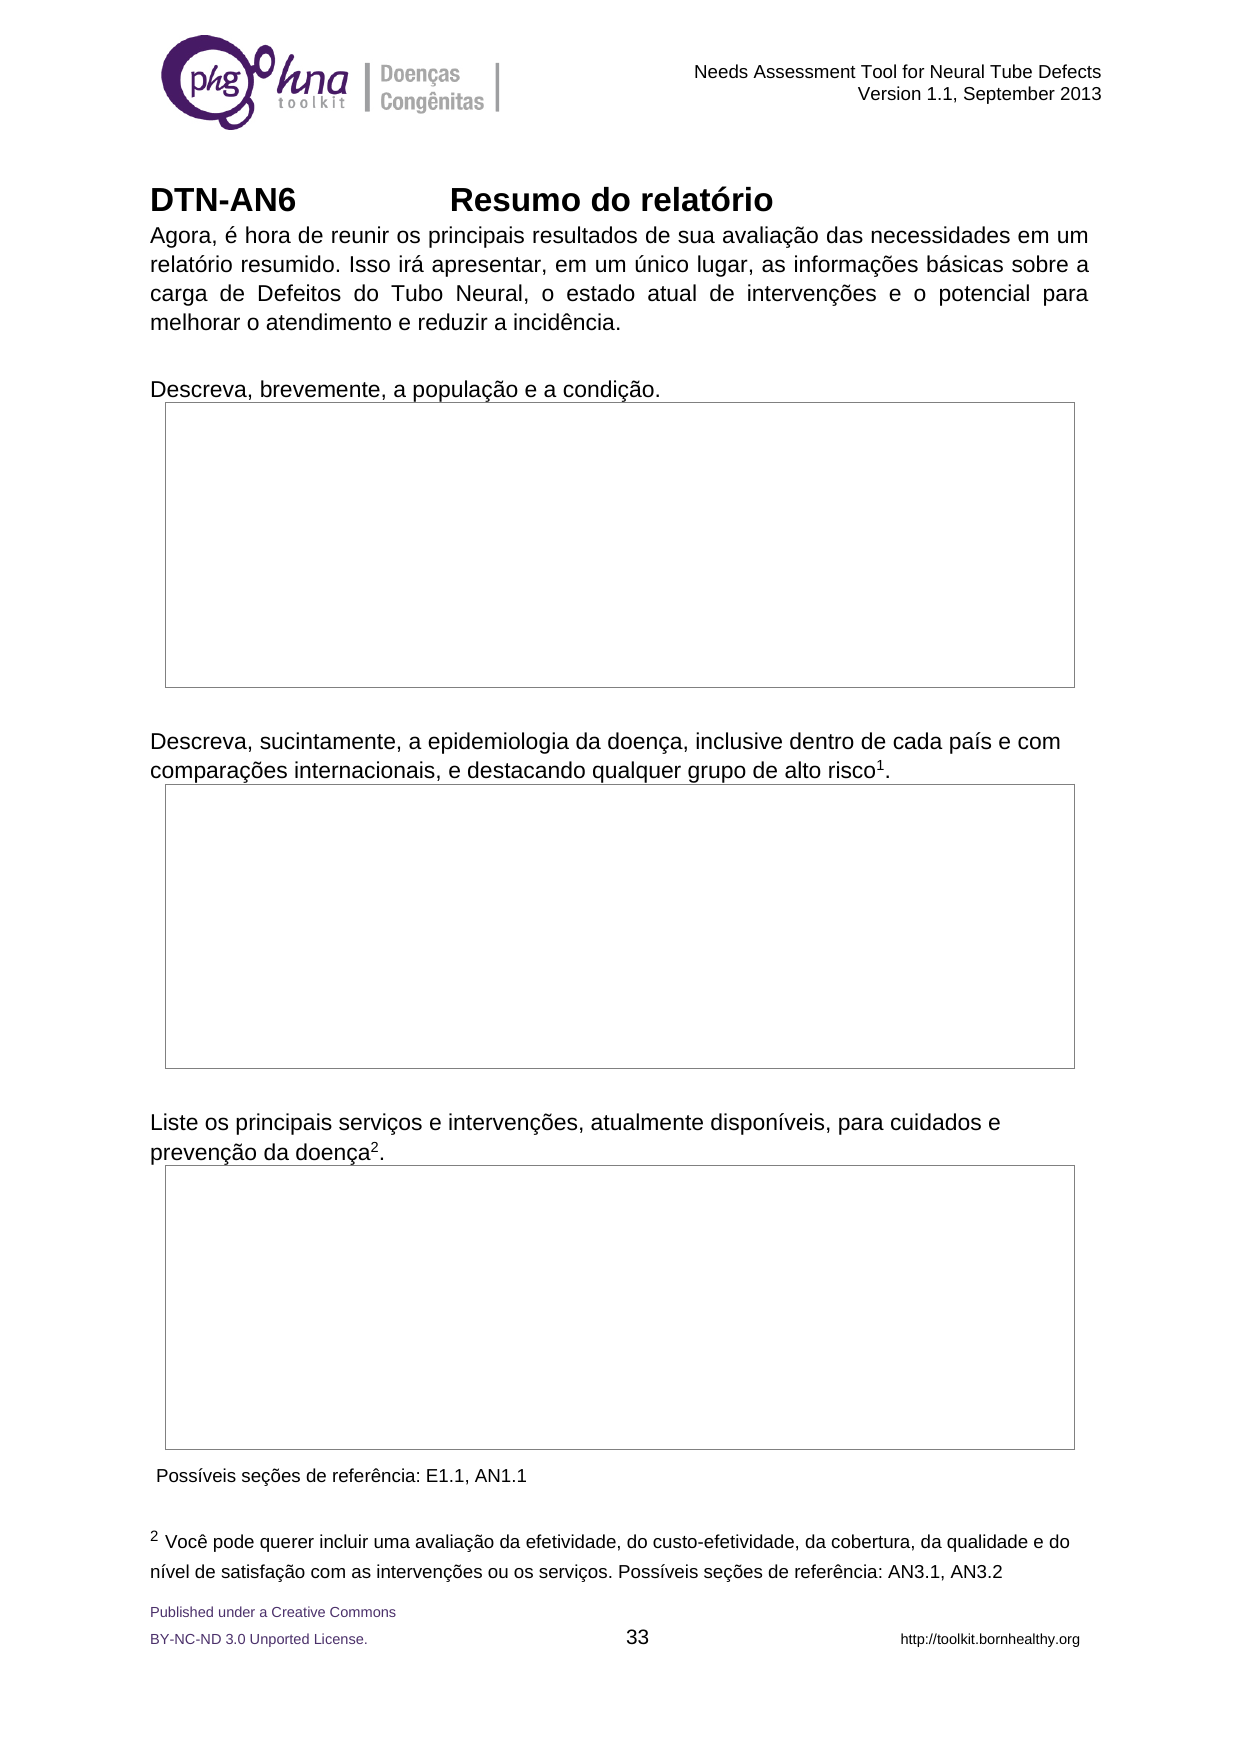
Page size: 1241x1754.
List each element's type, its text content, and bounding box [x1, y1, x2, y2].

subtitle Descreva, sucintamente, a epidemiologia da doença, inclusive dentro de cada país e com comparações internacionais, e destacando qualquer grupo de alto risco1. [150, 725, 1090, 783]
subtitle DTN-AN6 Resumo do relatório [150, 181, 1090, 219]
text Possíveis seções de referência: E1.1, AN1.1 [150, 1463, 1090, 1487]
subtitle 2 Você pode querer incluir uma avaliação da efetividade, do custo-efetividade, da cobertura, da qualidade e do nível de satisfação com as intervenções ou os serviços. Possíveis seções de referência: AN3.1, AN3.2 [150, 1524, 1090, 1582]
subtitle Descreva, brevemente, a população e a condição. [150, 373, 1090, 402]
subtitle Liste os principais serviços e intervenções, atualmente disponíveis, para cuidados e prevenção da doença2. [150, 1106, 1090, 1165]
text Agora, é hora de reunir os principais resultados de sua avaliação das necessidades em um relatório resumido. Isso irá apresentar, em um único lugar, as informações básicas sobre a carga de Defeitos do Tubo Neural, o estado atual de intervenções e o potencial para melhorar o atendimento e reduzir a incidência. [150, 219, 1090, 336]
